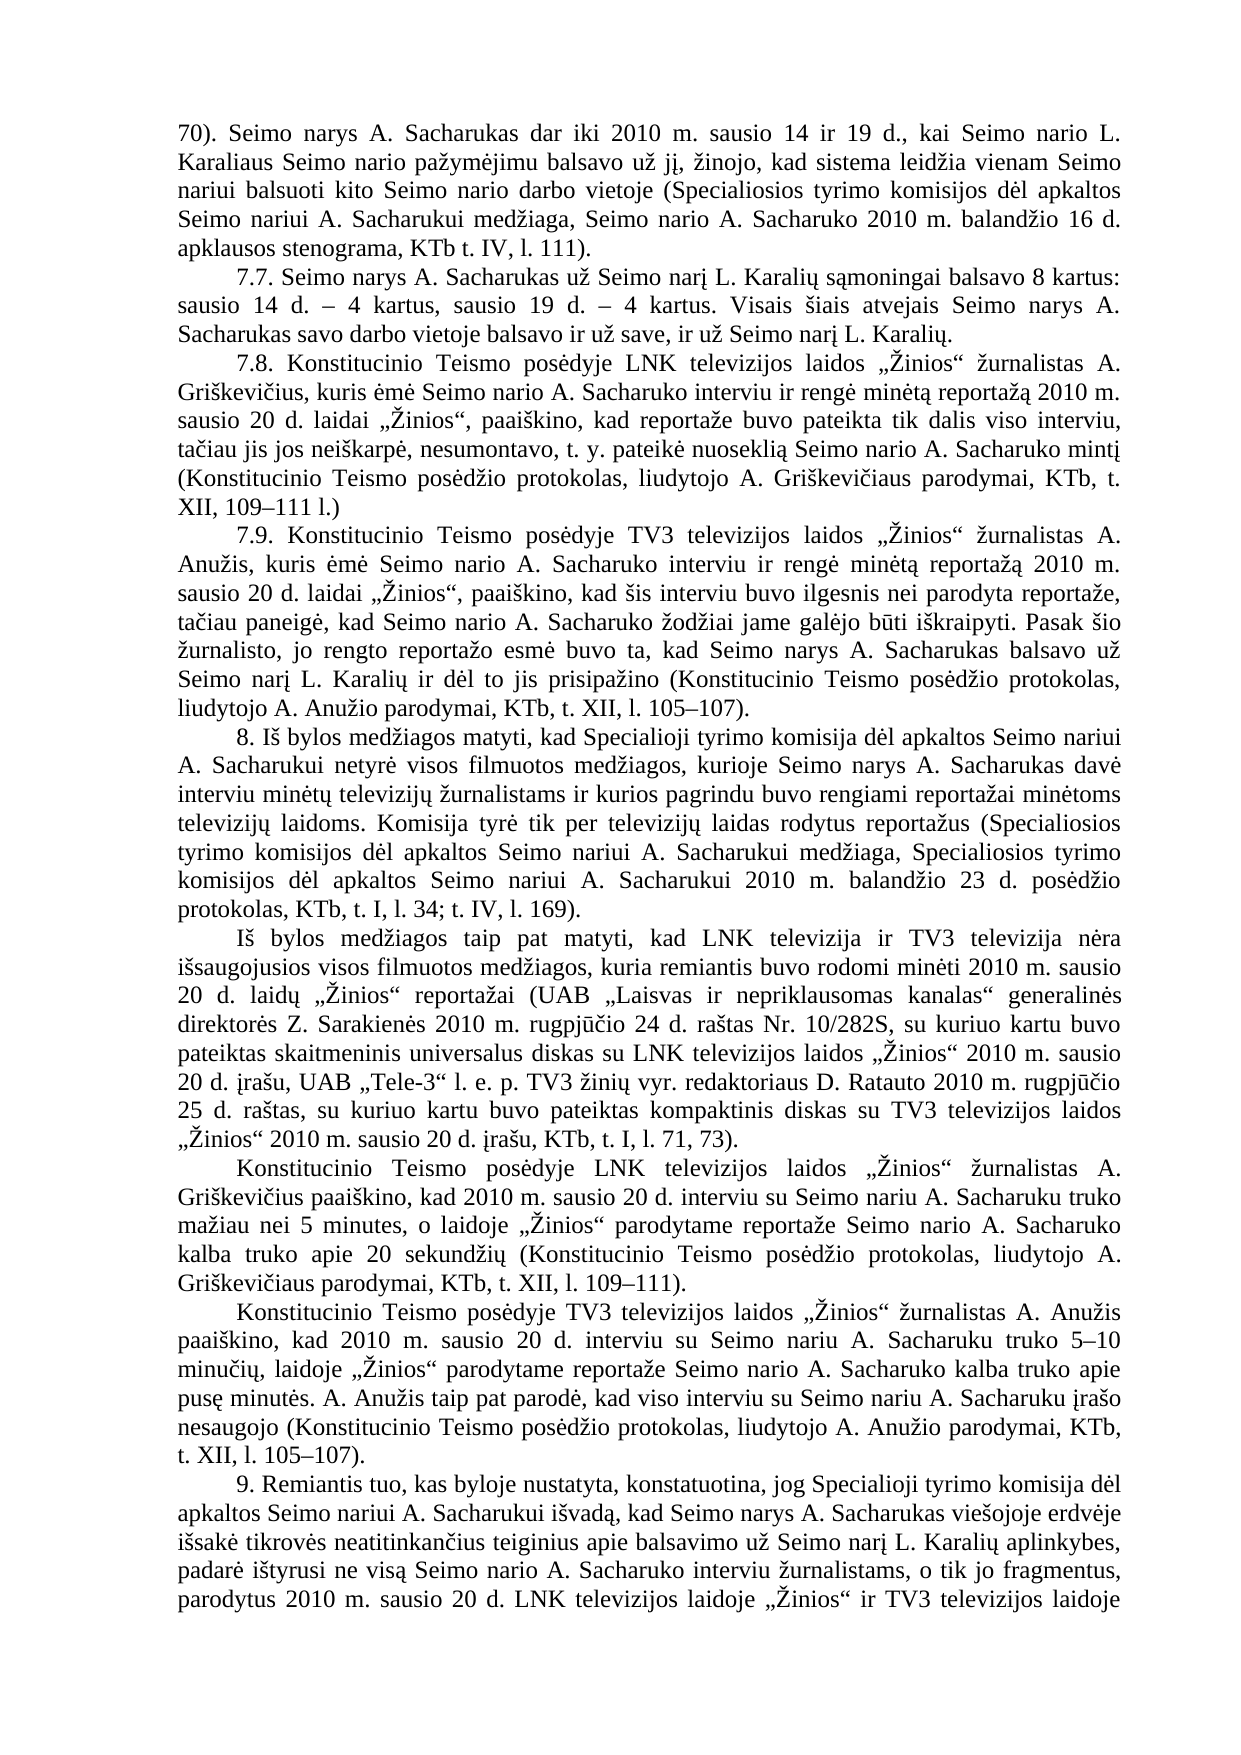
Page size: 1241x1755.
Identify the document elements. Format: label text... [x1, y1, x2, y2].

text Konstitucinio Teismo posėdyje LNK televizijos laidos „Žinios“ žurnalistas A. Griškevičius paaiškino, kad 2010 m. sausio 20 d. interviu su Seimo nariu A. Sacharuku truko mažiau nei 5 minutes, o laidoje „Žinios“ parodytame reportaže Seimo nario A. Sacharuko kalba truko apie 20 sekundžių (Konstitucinio Teismo posėdžio protokolas, liudytojo A. Griškevičiaus parodymai, KTb, t. XII, l. 109–111). [177, 1153, 1122, 1297]
text Iš bylos medžiagos taip pat matyti, kad LNK televizija ir TV3 televizija nėra išsaugojusios visos filmuotos medžiagos, kuria remiantis buvo rodomi minėti 2010 m. sausio 20 d. laidų „Žinios“ reportažai (UAB „Laisvas ir nepriklausomas kanalas“ generalinės direktorės Z. Sarakienės 2010 m. rugpjūčio 24 d. raštas Nr. 10/282S, su kuriuo kartu buvo pateiktas skaitmeninis universalus diskas su LNK televizijos laidos „Žinios“ 2010 m. sausio 20 d. įrašu, UAB „Tele-3“ l. e. p. TV3 žinių vyr. redaktoriaus D. Ratauto 2010 m. rugpjūčio 25 d. raštas, su kuriuo kartu buvo pateiktas kompaktinis diskas su TV3 televizijos laidos „Žinios“ 2010 m. sausio 20 d. įrašu, KTb, t. I, l. 71, 73). [177, 923, 1122, 1153]
text Konstitucinio Teismo posėdyje TV3 televizijos laidos „Žinios“ žurnalistas A. Anužis paaiškino, kad 2010 m. sausio 20 d. interviu su Seimo nariu A. Sacharuku truko 5–10 minučių, laidoje „Žinios“ parodytame reportaže Seimo nario A. Sacharuko kalba truko apie pusę minutės. A. Anužis taip pat parodė, kad viso interviu su Seimo nariu A. Sacharuku įrašo nesaugojo (Konstitucinio Teismo posėdžio protokolas, liudytojo A. Anužio parodymai, KTb, t. XII, l. 105–107). [177, 1297, 1122, 1469]
text 9. Remiantis tuo, kas byloje nustatyta, konstatuotina, jog Specialioji tyrimo komisija dėl apkaltos Seimo nariui A. Sacharukui išvadą, kad Seimo narys A. Sacharukas viešojoje erdvėje išsakė tikrovės neatitinkančius teiginius apie balsavimo už Seimo narį L. Karalių aplinkybes, padarė ištyrusi ne visą Seimo nario A. Sacharuko interviu žurnalistams, o tik jo fragmentus, parodytus 2010 m. sausio 20 d. LNK televizijos laidoje „Žinios“ ir TV3 televizijos laidoje [177, 1469, 1122, 1613]
text 8. Iš bylos medžiagos matyti, kad Specialioji tyrimo komisija dėl apkaltos Seimo nariui A. Sacharukui netyrė visos filmuotos medžiagos, kurioje Seimo narys A. Sacharukas davė interviu minėtų televizijų žurnalistams ir kurios pagrindu buvo rengiami reportažai minėtoms televizijų laidoms. Komisija tyrė tik per televizijų laidas rodytus reportažus (Specialiosios tyrimo komisijos dėl apkaltos Seimo nariui A. Sacharukui medžiaga, Specialiosios tyrimo komisijos dėl apkaltos Seimo nariui A. Sacharukui 2010 m. balandžio 23 d. posėdžio protokolas, KTb, t. I, l. 34; t. IV, l. 169). [177, 722, 1122, 923]
text 7.9. Konstitucinio Teismo posėdyje TV3 televizijos laidos „Žinios“ žurnalistas A. Anužis, kuris ėmė Seimo nario A. Sacharuko interviu ir rengė minėtą reportažą 2010 m. sausio 20 d. laidai „Žinios“, paaiškino, kad šis interviu buvo ilgesnis nei parodyta reportaže, tačiau paneigė, kad Seimo nario A. Sacharuko žodžiai jame galėjo būti iškraipyti. Pasak šio žurnalisto, jo rengto reportažo esmė buvo ta, kad Seimo narys A. Sacharukas balsavo už Seimo narį L. Karalių ir dėl to jis prisipažino (Konstitucinio Teismo posėdžio protokolas, liudytojo A. Anužio parodymai, KTb, t. XII, l. 105–107). [177, 521, 1122, 722]
text 70). Seimo narys A. Sacharukas dar iki 2010 m. sausio 14 ir 19 d., kai Seimo nario L. Karaliaus Seimo nario pažymėjimu balsavo už jį, žinojo, kad sistema leidžia vienam Seimo nariui balsuoti kito Seimo nario darbo vietoje (Specialiosios tyrimo komisijos dėl apkaltos Seimo nariui A. Sacharukui medžiaga, Seimo nario A. Sacharuko 2010 m. balandžio 16 d. apklausos stenograma, KTb t. IV, l. 111). [177, 118, 1122, 262]
text 7.8. Konstitucinio Teismo posėdyje LNK televizijos laidos „Žinios“ žurnalistas A. Griškevičius, kuris ėmė Seimo nario A. Sacharuko interviu ir rengė minėtą reportažą 2010 m. sausio 20 d. laidai „Žinios“, paaiškino, kad reportaže buvo pateikta tik dalis viso interviu, tačiau jis jos neiškarpė, nesumontavo, t. y. pateikė nuoseklią Seimo nario A. Sacharuko mintį (Konstitucinio Teismo posėdžio protokolas, liudytojo A. Griškevičiaus parodymai, KTb, t. XII, 109–111 l.) [177, 348, 1122, 521]
text 7.7. Seimo narys A. Sacharukas už Seimo narį L. Karalių sąmoningai balsavo 8 kartus: sausio 14 d. – 4 kartus, sausio 19 d. – 4 kartus. Visais šiais atvejais Seimo narys A. Sacharukas savo darbo vietoje balsavo ir už save, ir už Seimo narį L. Karalių. [177, 262, 1122, 348]
